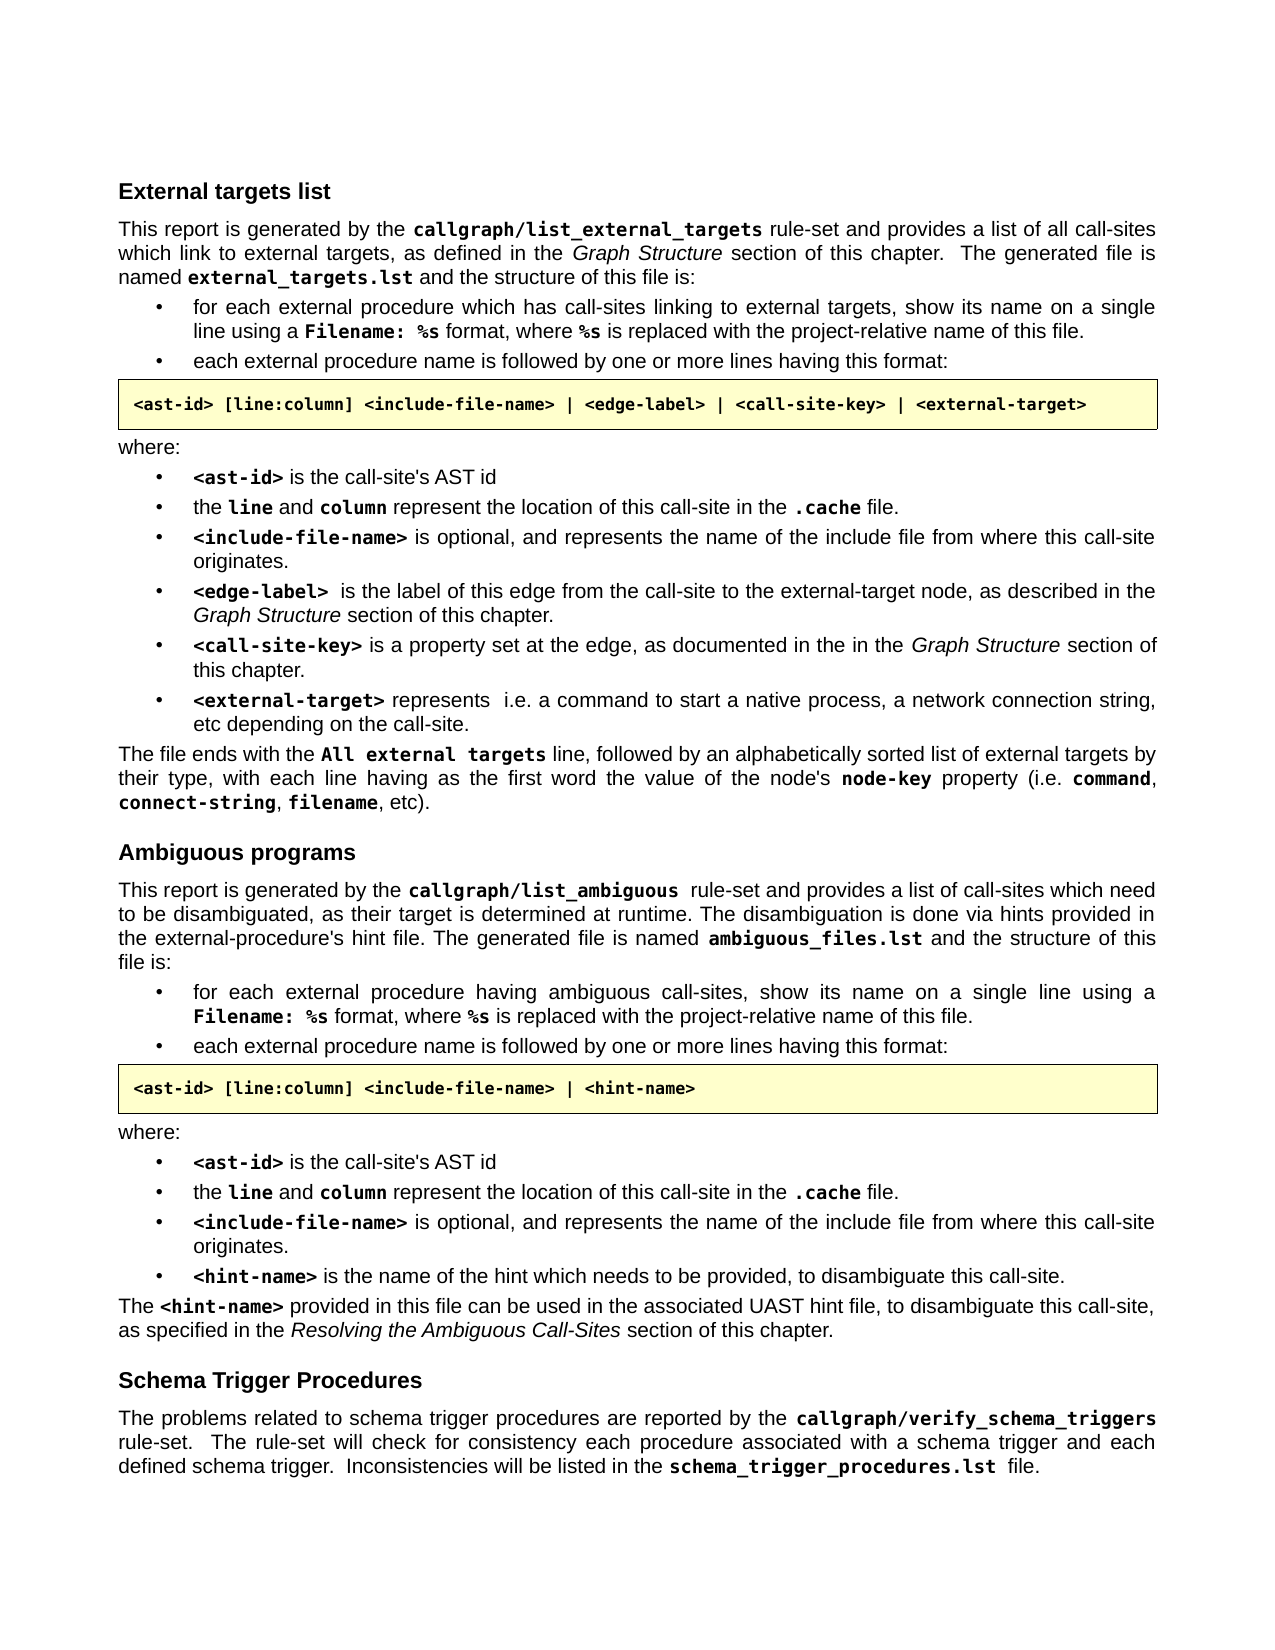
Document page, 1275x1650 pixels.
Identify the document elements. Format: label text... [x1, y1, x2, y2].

text This report is generated by the callgraph/list_external_targets rule-set and provides a list of all call-sites which link to external targets, as defined in the Graph Structure section of this chapter. The generated file is named external_targets.lst and the structure of this file is: [118, 217, 1157, 289]
subtitle Ambiguous programs [118, 839, 1157, 865]
text The problems related to schema trigger procedures are reported by the callgraph/verify_schema_triggers rule-set. The rule-set will check for consistency each procedure associated with a schema trigger and each defined schema trigger. Inconsistencies will be listed in the schema_trigger_procedures.lst file. [118, 1406, 1157, 1478]
list for each external procedure which has call-sites linking to external targets, show its name on a single line using a Filename: %s format, where %s is replaced with the project-relative name of this file. [156, 295, 1157, 343]
list <include-file-name> is optional, and represents the name of the include file from where this call-site originates. [156, 1210, 1157, 1258]
text <ast-id> [line:column] <include-file-name> | <hint-name> [119, 1065, 1157, 1113]
text The <hint-name> provided in this file can be used in the associated UAST hint file, to disambiguate this call-site, as specified in the Resolving the Ambiguous Call-Sites section of this chapter. [118, 1294, 1157, 1342]
text The file ends with the All external targets line, followed by an alphabetically sorted list of external targets by their type, with each line having as the first word the value of the node's node-key property (i.e. command, connect-string, filename, etc). [118, 741, 1157, 814]
text where: [118, 1119, 1157, 1143]
text where: [118, 435, 1157, 459]
list each external procedure name is followed by one or more lines having this format: [156, 1034, 1157, 1058]
list for each external procedure having ambiguous call-sites, show its name on a single line using a Filename: %s format, where %s is replaced with the project-relative name of this file. [156, 979, 1157, 1028]
list the line and column represent the location of this call-site in the .cache file. [156, 495, 1157, 519]
text <ast-id> [line:column] <include-file-name> | <edge-label> | <call-site-key> | <external-target> [119, 380, 1157, 429]
list <include-file-name> is optional, and represents the name of the include file from where this call-site originates. [156, 525, 1157, 573]
list each external procedure name is followed by one or more lines having this format: [156, 349, 1157, 373]
list <call-site-key> is a property set at the edge, as documented in the in the Graph Structure section of this chapter. [156, 633, 1157, 681]
text This report is generated by the callgraph/list_ambiguous rule-set and provides a list of call-sites which need to be disambiguated, as their target is determined at runtime. The disambiguation is done via hints provided in the external-procedure's hint file. The generated file is named ambiguous_files.lst and the structure of this file is: [118, 877, 1157, 973]
list <ast-id> is the call-site's AST id [156, 1149, 1157, 1173]
list <ast-id> is the call-site's AST id [156, 465, 1157, 489]
list <external-target> represents i.e. a command to start a native process, a network connection string, etc depending on the call-site. [156, 687, 1157, 735]
subtitle External targets list [118, 178, 1157, 204]
subtitle Schema Trigger Procedures [118, 1367, 1157, 1393]
list <edge-label> is the label of this edge from the call-site to the external-target node, as described in the Graph Structure section of this chapter. [156, 579, 1157, 627]
list the line and column represent the location of this call-site in the .cache file. [156, 1179, 1157, 1204]
list <hint-name> is the name of the hint which needs to be provided, to disambiguate this call-site. [156, 1264, 1157, 1288]
